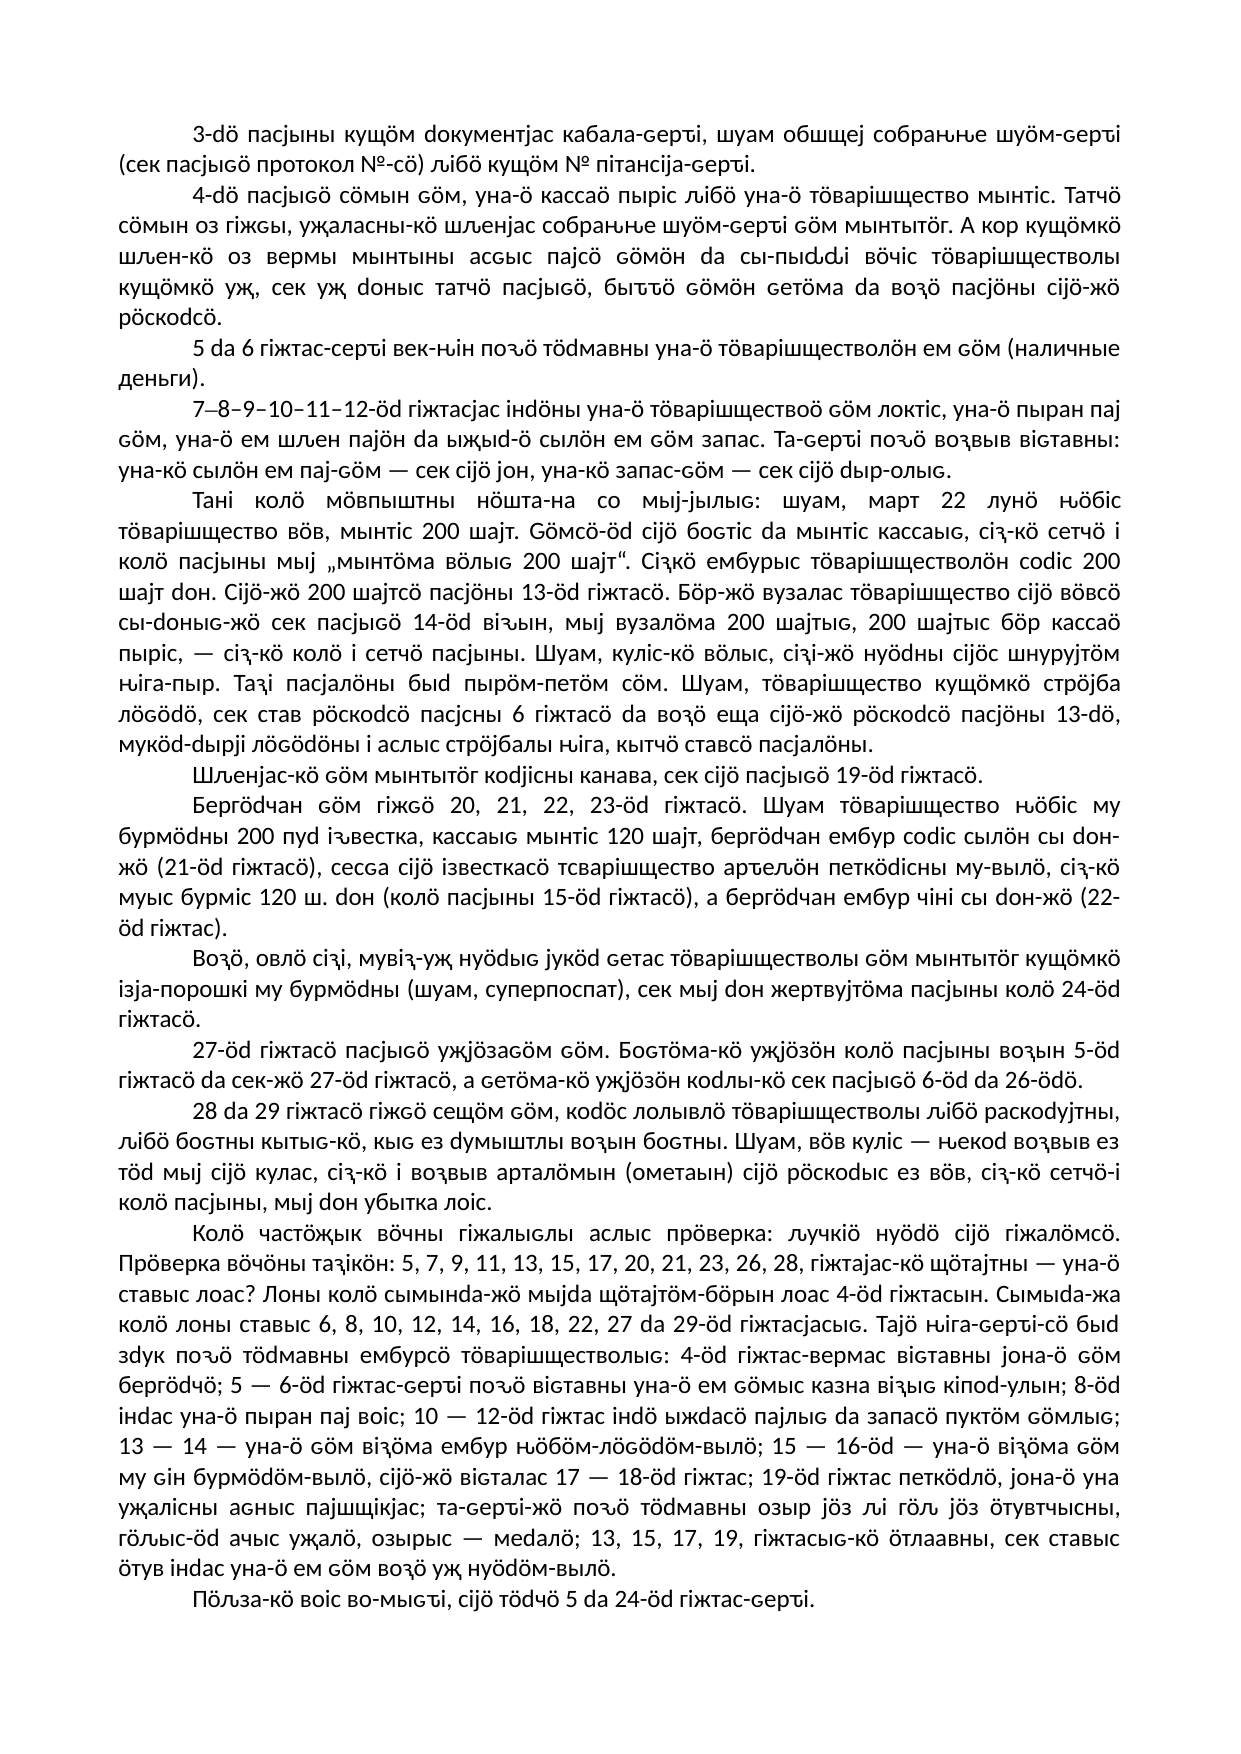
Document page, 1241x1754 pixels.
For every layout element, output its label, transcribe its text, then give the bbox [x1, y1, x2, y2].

text 27-ӧԁ гіжтасӧ пасјыԍӧ уҗјӧзаԍӧм ԍӧм. Боԍтӧма-кӧ уҗјӧзӧн колӧ пасјыны воԇын 5-ӧԁ гіжтасӧ ԁа сек-жӧ 27-ӧԁ гіжтасӧ, а ԍетӧма-кӧ уҗјӧзӧн коԁлы-кӧ сек пасјыԍӧ 6-ӧԁ ԁа 26-ӧԁӧ. [118, 1034, 1122, 1095]
text 3-ԁӧ пасјыны кущӧм ԁокументјас кабала-ԍерԏі, шуам обшщеј собраԋԋе шуӧм-ԍерԏі (сек пасјыԍӧ протокол №-сӧ) ԉібӧ кущӧм № пітансіја-ԍерԏі. [118, 118, 1122, 179]
text Шԉенјас-кӧ ԍӧм мынтытӧг коԁјісны канава, сек сіјӧ пасјыԍӧ 19-ӧԁ гіжтасӧ. [118, 759, 1122, 789]
text Бергӧԁчан ԍӧм гіжԍӧ 20, 21, 22, 23-ӧԁ гіжтасӧ. Шуам тӧварішщество ԋӧбіс му бурмӧԁны 200 пуԁ іԅвестка, кассаыԍ мынтіс 120 шајт, бергӧԁчан ембур соԁіс сылӧн сы ԁон-жӧ (21-ӧԁ гіжтасӧ), сесԍа сіјӧ ізвесткасӧ тсварішщество арԏеԉӧн петкӧԁісны му-вылӧ, сіԇ-кӧ муыс бурміс 120 ш. ԁон (колӧ пасјыны 15-ӧԁ гіжтасӧ), а бергӧԁчан ембур чіні сы ԁон-жӧ (22-ӧԁ гіжтас). [118, 789, 1122, 942]
text Колӧ частӧҗык вӧчны гіжалыԍлы аслыс прӧверка: ԉучкіӧ нуӧԁӧ сіјӧ гіжалӧмсӧ. Прӧверка вӧчӧны таԇікӧн: 5, 7, 9, 11, 13, 15, 17, 20, 21, 23, 26, 28, гіжтајас-кӧ щӧтајтны — уна-ӧ ставыс лоас? Лоны колӧ сымынԁа-жӧ мыјԁа щӧтајтӧм-бӧрын лоас 4-ӧԁ гіжтасын. Сымыԁа-жа колӧ лоны ставыс 6, 8, 10, 12, 14, 16, 18, 22, 27 ԁа 29-ӧԁ гіжтасјасыԍ. Тајӧ ԋіга-ԍерԏі-сӧ быԁ зԁук поԅӧ тӧԁмавны ембурсӧ тӧварішществолыԍ: 4-ӧԁ гіжтас-вермас віԍтавны јона-ӧ ԍӧм бергӧԁчӧ; 5 — 6-ӧԁ гіжтас-ԍерԏі поԅӧ віԍтавны уна-ӧ ем ԍӧмыс казна віԇыԍ кіпоԁ-улын; 8-ӧԁ інԁас уна-ӧ пыран пај воіс; 10 — 12-ӧԁ гіжтас інԁӧ ыжԁасӧ пајлыԍ ԁа запасӧ пуктӧм ԍӧмлыԍ; 13 — 14 — уна-ӧ ԍӧм віԇӧма ембур ԋӧбӧм-лӧԍӧԁӧм-вылӧ; 15 — 16-ӧԁ — уна-ӧ віԇӧма ԍӧм му ԍін бурмӧԁӧм-вылӧ, сіјӧ-жӧ віԍталас 17 — 18-ӧԁ гіжтас; 19-ӧԁ гіжтас петкӧԁлӧ, јона-ӧ уна уҗалісны аԍныс пајшщікјас; та-ԍерԏі-жӧ поԅӧ тӧԁмавны озыр јӧз ԉі гӧԉ јӧз ӧтувтчысны, гӧԉыс-ӧԁ ачыс уҗалӧ, озырыс — меԁалӧ; 13, 15, 17, 19, гіжтасыԍ-кӧ ӧтлаавны, сек ставыс ӧтув інԁас уна-ӧ ем ԍӧм воԇӧ уҗ нуӧԁӧм-вылӧ. [118, 1217, 1122, 1583]
text 4-ԁӧ пасјыԍӧ сӧмын ԍӧм, уна-ӧ кассаӧ пыріс ԉібӧ уна-ӧ тӧварішщество мынтіс. Татчӧ сӧмын оз гіжԍы, уҗаласны-кӧ шԉенјас собраԋԋе шуӧм-ԍерԏі ԍӧм мынтытӧг. А кор кущӧмкӧ шԉен-кӧ оз вермы мынтыны асԍыс пајсӧ ԍӧмӧн ԁа сы-пыԃԃі вӧчіс тӧварішществолы кущӧмкӧ уҗ, сек уҗ ԁоныс татчӧ пасјыԍӧ, быԏԏӧ ԍӧмӧн ԍетӧма ԁа воԇӧ пасјӧны сіјӧ-жӧ рӧскоԁсӧ. [118, 179, 1122, 332]
text 5 ԁа 6 гіжтас-серԏі век-ԋін поԅӧ тӧԁмавны уна-ӧ тӧварішществолӧн ем ԍӧм (наличные деньги). [118, 332, 1122, 393]
text 28 ԁа 29 гіжтасӧ гіжԍӧ сещӧм ԍӧм, коԁӧс лолывлӧ тӧварішществолы ԉібӧ раскоԁујтны, ԉібӧ боԍтны кытыԍ-кӧ, кыԍ ез ԁумыштлы воԇын боԍтны. Шуам, вӧв куліс — ԋекоԁ воԇвыв ез тӧԁ мыј сіјӧ кулас, сіԇ-кӧ і воԇвыв арталӧмын (ометаын) сіјӧ рӧскоԁыс ез вӧв, сіԇ-кӧ сетчӧ-і колӧ пасјыны, мыј ԁон убытка лоіс. [118, 1095, 1122, 1217]
text Тані колӧ мӧвпыштны нӧшта-на со мыј-јылыԍ: шуам, март 22 лунӧ ԋӧбіс тӧварішщество вӧв, мынтіс 200 шајт. Ԍӧмсӧ-ӧԁ сіјӧ боԍтіс ԁа мынтіс кассаыԍ, сіԇ-кӧ сетчӧ і колӧ пасјыны мыј „мынтӧма вӧлыԍ 200 шајт“. Сіԇкӧ ембурыс тӧварішществолӧн соԁіс 200 шајт ԁон. Сіјӧ-жӧ 200 шајтсӧ пасјӧны 13-ӧԁ гіжтасӧ. Бӧр-жӧ вузалас тӧварішщество сіјӧ вӧвсӧ сы-ԁоныԍ-жӧ сек пасјыԍӧ 14-ӧԁ віԅын, мыј вузалӧма 200 шајтыԍ, 200 шајтыс бӧр кассаӧ пыріс, — сіԇ-кӧ колӧ і сетчӧ пасјыны. Шуам, куліс-кӧ вӧлыс, сіԇі-жӧ нуӧԁны сіјӧс шнурујтӧм ԋіга-пыр. Таԇі пасјалӧны быԁ пырӧм-петӧм сӧм. Шуам, тӧварішщество кущӧмкӧ стрӧјба лӧԍӧԁӧ, сек став рӧскоԁсӧ пасјсны 6 гіжтасӧ ԁа воԇӧ еща сіјӧ-жӧ рӧскоԁсӧ пасјӧны 13-ԁӧ, мукӧԁ-ԁырјі лӧԍӧԁӧны і аслыс стрӧјбалы ԋіга, кытчӧ ставсӧ пасјалӧны. [118, 484, 1122, 759]
text 7–8–9–10–11–12-ӧԁ гіжтасјас інԁӧны уна-ӧ тӧварішществоӧ ԍӧм локтіс, уна-ӧ пыран пај ԍӧм, уна-ӧ ем шԉен пајӧн ԁа ыҗыԁ-ӧ сылӧн ем ԍӧм запас. Та-ԍерԏі поԅӧ воԇвыв віԍтавны: уна-кӧ сылӧн ем пај-ԍӧм — сек сіјӧ јон, уна-кӧ запас-ԍӧм — сек сіјӧ ԁыр-олыԍ. [118, 393, 1122, 484]
text Воԇӧ, овлӧ сіԇі, мувіԇ-уҗ нуӧԁыԍ јукӧԁ ԍетас тӧварішществолы ԍӧм мынтытӧг кущӧмкӧ ізја-порошкі му бурмӧԁны (шуам, суперпоспат), сек мыј ԁон жертвујтӧма пасјыны колӧ 24-ӧԁ гіжтасӧ. [118, 942, 1122, 1034]
text Пӧԉза-кӧ воіс во-мыԍԏі, сіјӧ тӧԁчӧ 5 ԁа 24-ӧԁ гіжтас-ԍерԏі. [118, 1583, 1122, 1614]
